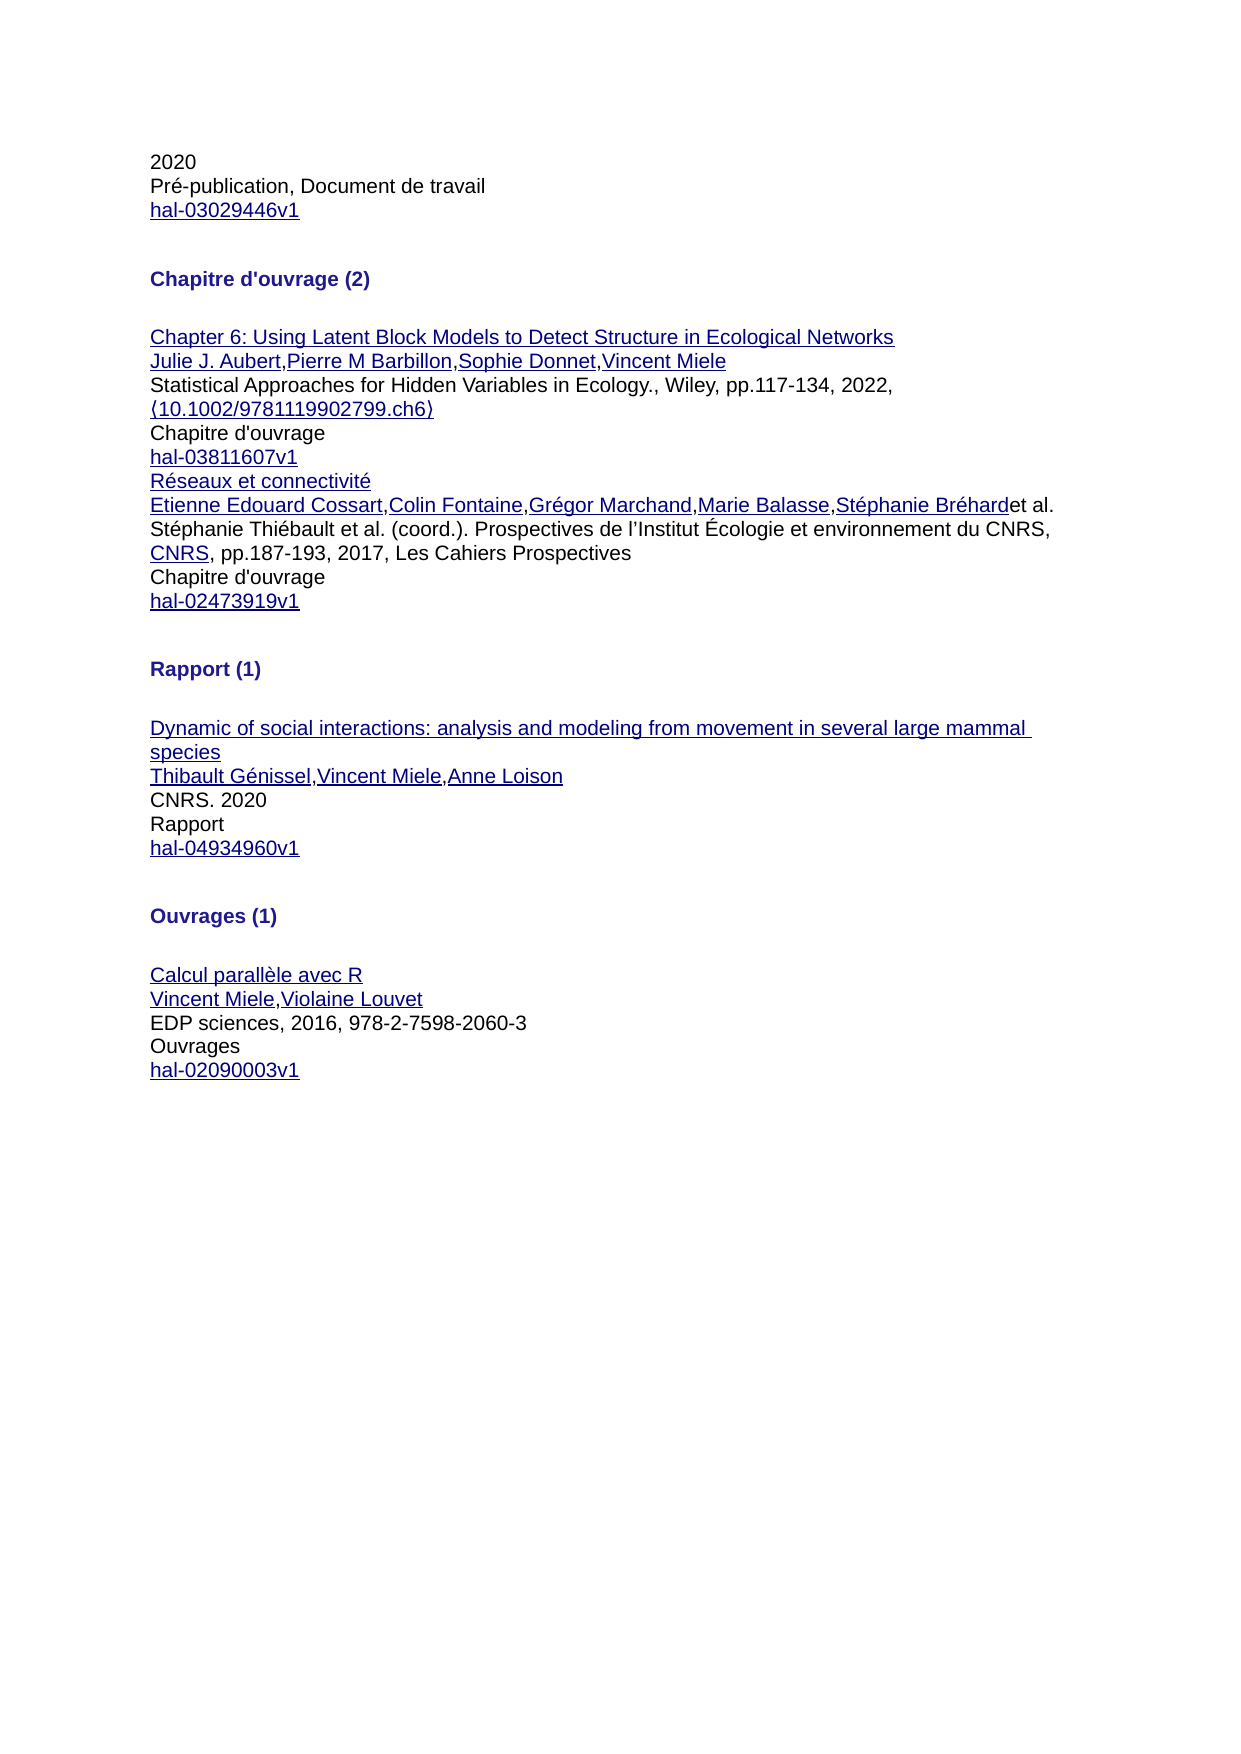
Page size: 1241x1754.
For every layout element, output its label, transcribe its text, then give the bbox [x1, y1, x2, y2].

subtitle Ouvrages (1) [150, 904, 1090, 928]
subtitle Chapitre d'ouvrage (2) [150, 267, 1090, 291]
table_header Calcul parallèle avec R Vincent Miele,Violaine Louvet EDP sciences, 2016, 978-2-7598-2060-3 Ouvrages hal-02090003v1 [150, 963, 1090, 1082]
table_header Dynamic of social interactions: analysis and modeling from movement in several large mammal species Thibault Génissel,Vincent Miele,Anne Loison CNRS. 2020 Rapport hal-04934960v1 [150, 716, 1090, 859]
table_cell 2020 Pré-publication, Document de travail hal-03029446v1 [150, 150, 1090, 222]
table_cell Réseaux et connectivité Etienne Edouard Cossart,Colin Fontaine,Grégor Marchand,Marie Balasse,Stéphanie Bréhardet al. Stéphanie Thiébault et al. (coord.). Prospectives de l’Institut Écologie et environnement du CNRS, CNRS, pp.187-193, 2017, Les Cahiers Prospectives Chapitre d'ouvrage hal-02473919v1 [150, 469, 1090, 612]
subtitle Rapport (1) [150, 657, 1090, 681]
table_header Chapter 6: Using Latent Block Models to Detect Structure in Ecological Networks Julie J. Aubert,Pierre M Barbillon,Sophie Donnet,Vincent Miele Statistical Approaches for Hidden Variables in Ecology., Wiley, pp.117-134, 2022, ⟨10.1002/9781119902799.ch6⟩ Chapitre d'ouvrage hal-03811607v1 [150, 325, 1090, 469]
